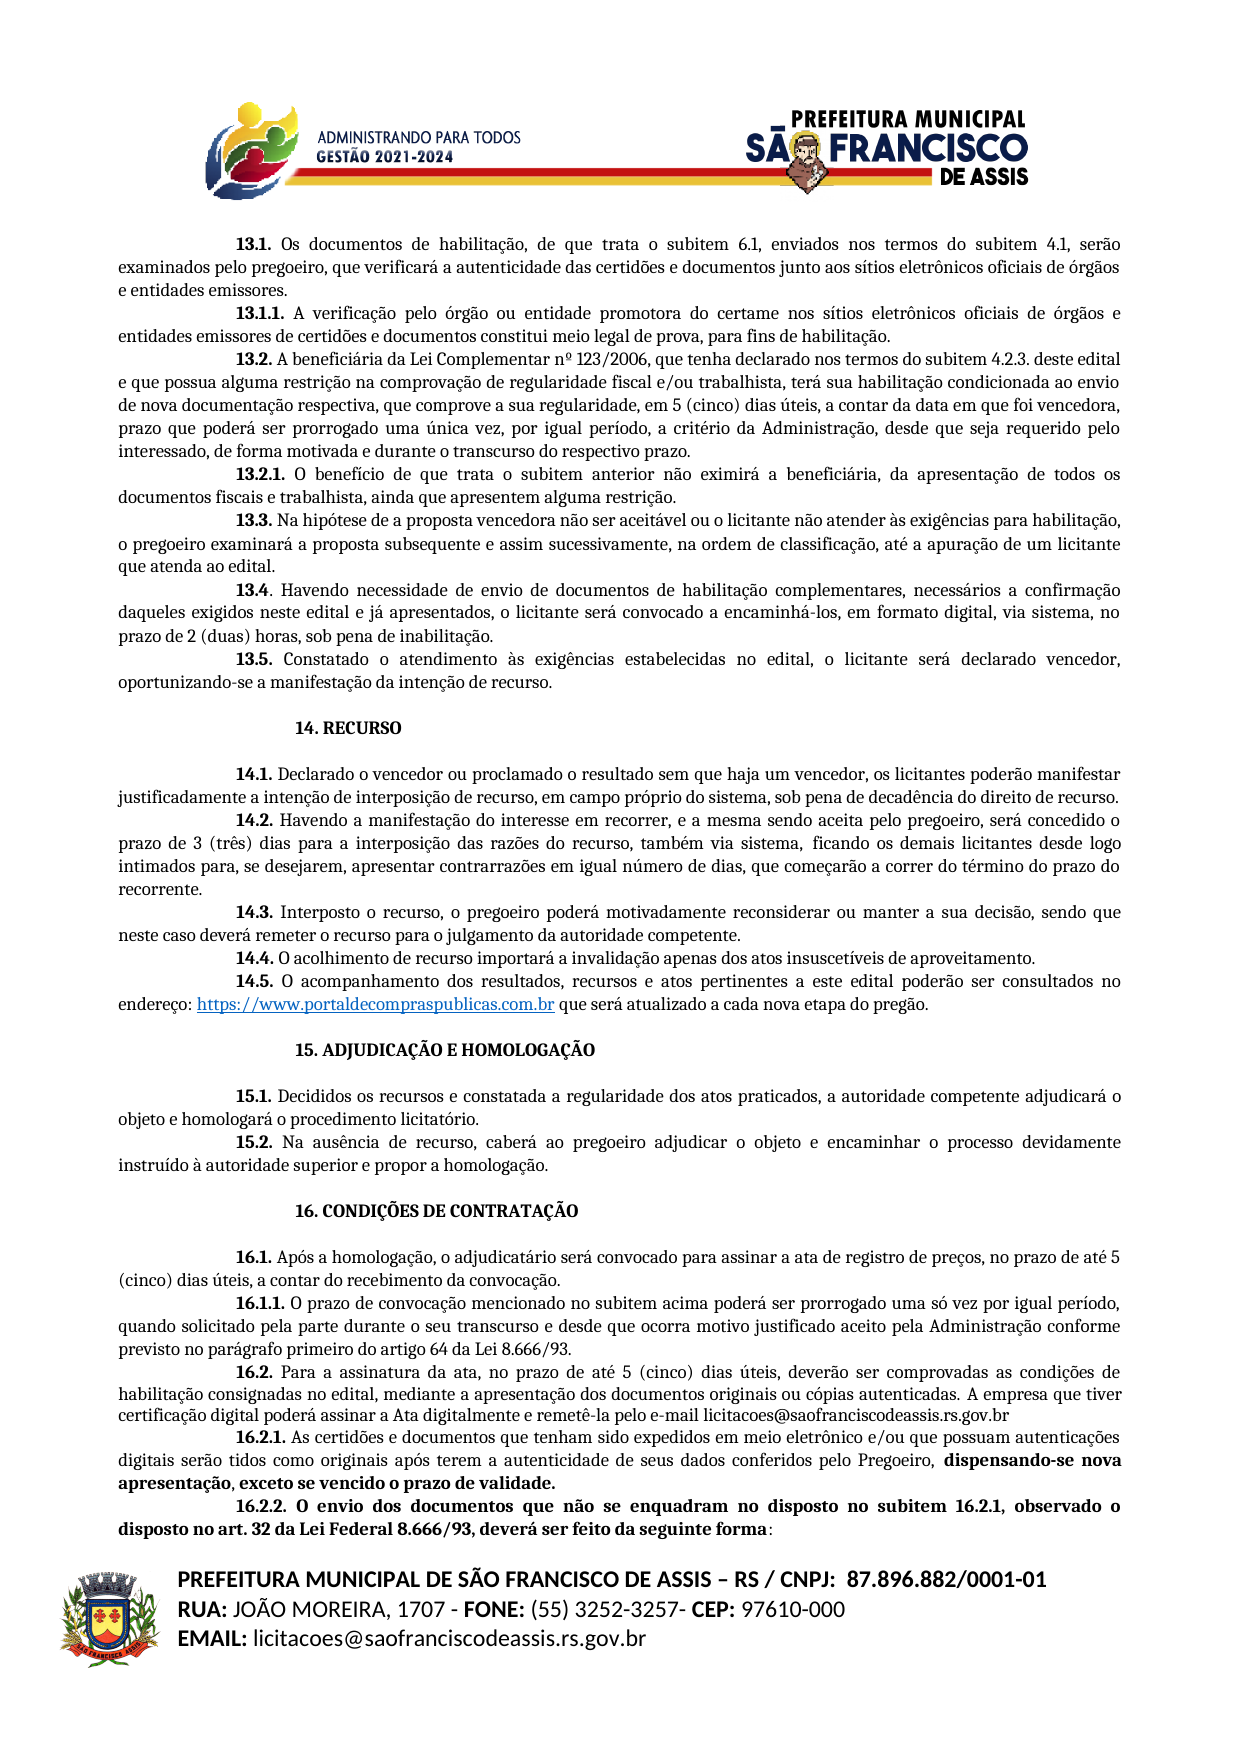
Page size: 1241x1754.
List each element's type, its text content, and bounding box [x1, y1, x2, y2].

text 16.2. Para a assinatura da ata, no prazo de até 5 (cinco) dias úteis, deverão ser comprovadas as condições de habilitação consignadas no edital, mediante a apresentação dos documentos originais ou cópias autenticadas. A empresa que tiver certificação digital poderá assinar a Ata digitalmente e remetê-la pelo e-mail licitacoes@saofranciscodeassis.rs.gov.br [118, 1362, 1122, 1426]
text 14.1. Declarado o vencedor ou proclamado o resultado sem que haja um vencedor, os licitantes poderão manifestar justificadamente a intenção de interposição de recurso, em campo próprio do sistema, sob pena de decadência do direito de recurso. [118, 763, 1122, 808]
text 16. CONDIÇÕES DE CONTRATAÇÃO [118, 1201, 1122, 1222]
text 15. ADJUDICAÇÃO E HOMOLOGAÇÃO [118, 1039, 1122, 1061]
text 13.2. A beneficiária da Lei Complementar nº 123/2006, que tenha declarado nos termos do subitem 4.2.3. deste edital e que possua alguma restrição na comprovação de regularidade fiscal e/ou trabalhista, terá sua habilitação condicionada ao envio de nova documentação respectiva, que comprove a sua regularidade, em 5 (cinco) dias úteis, a contar da data em que foi vencedora, prazo que poderá ser prorrogado uma única vez, por igual período, a critério da Administração, desde que seja requerido pelo interessado, de forma motivada e durante o transcurso do respectivo prazo. [118, 349, 1122, 462]
text 14.2. Havendo a manifestação do interesse em recorrer, e a mesma sendo aceita pelo pregoeiro, será concedido o prazo de 3 (três) dias para a interposição das razões do recurso, também via sistema, ficando os demais licitantes desde logo intimados para, se desejarem, apresentar contrarrazões em igual número de dias, que começarão a correr do término do prazo do recorrente. [118, 809, 1122, 900]
text 14. RECURSO [118, 717, 1122, 739]
text 16.2.1. As certidões e documentos que tenham sido expedidos em meio eletrônico e/ou que possuam autenticações digitais serão tidos como originais após terem a autenticidade de seus dados conferidos pelo Pregoeiro, dispensando-se nova apresentação, exceto se vencido o prazo de validade. [118, 1426, 1122, 1494]
text 13.1. Os documentos de habilitação, de que trata o subitem 6.1, enviados nos termos do subitem 4.1, serão examinados pelo pregoeiro, que verificará a autenticidade das certidões e documentos junto aos sítios eletrônicos oficiais de órgãos e entidades emissores. [118, 234, 1122, 301]
text 13.3. Na hipótese de a proposta vencedora não ser aceitável ou o licitante não atender às exigências para habilitação, o pregoeiro examinará a proposta subsequente e assim sucessivamente, na ordem de classificação, até a apuração de um licitante que atenda ao edital. [118, 510, 1122, 578]
text 13.4. Havendo necessidade de envio de documentos de habilitação complementares, necessários a confirmação daqueles exigidos neste edital e já apresentados, o licitante será convocado a encaminhá-los, em formato digital, via sistema, no prazo de 2 (duas) horas, sob pena de inabilitação. [118, 579, 1122, 647]
text 14.4. O acolhimento de recurso importará a invalidação apenas dos atos insuscetíveis de aproveitamento. [118, 947, 1122, 969]
text 15.2. Na ausência de recurso, caberá ao pregoeiro adjudicar o objeto e encaminhar o processo devidamente instruído à autoridade superior e propor a homologação. [118, 1132, 1122, 1176]
text 16.1.1. O prazo de convocação mencionado no subitem acima poderá ser prorrogado uma só vez por igual período, quando solicitado pela parte durante o seu transcurso e desde que ocorra motivo justificado aceito pela Administração conforme previsto no parágrafo primeiro do artigo 64 da Lei 8.666/93. [118, 1293, 1122, 1360]
text 14.3. Interposto o recurso, o pregoeiro poderá motivadamente reconsiderar ou manter a sua decisão, sendo que neste caso deverá remeter o recurso para o julgamento da autoridade competente. [118, 901, 1122, 946]
text 13.5. Constatado o atendimento às exigências estabelecidas no edital, o licitante será declarado vencedor, oportunizando-se a manifestação da intenção de recurso. [118, 648, 1122, 693]
text 15.1. Decididos os recursos e constatada a regularidade dos atos praticados, a autoridade competente adjudicará o objeto e homologará o procedimento licitatório. [118, 1086, 1122, 1130]
text 16.2.2. O envio dos documentos que não se enquadram no disposto no subitem 16.2.1, observado o disposto no art. 32 da Lei Federal 8.666/93, deverá ser feito da seguinte forma: [118, 1496, 1122, 1540]
text 16.1. Após a homologação, o adjudicatário será convocado para assinar a ata de registro de preços, no prazo de até 5 (cinco) dias úteis, a contar do recebimento da convocação. [118, 1247, 1122, 1291]
text 14.5. O acompanhamento dos resultados, recursos e atos pertinentes a este edital poderão ser consultados no endereço: https://www.portaldecompraspublicas.com.br que será atualizado a cada nova etapa do pregão. [118, 970, 1122, 1015]
text 13.1.1. A verificação pelo órgão ou entidade promotora do certame nos sítios eletrônicos oficiais de órgãos e entidades emissores de certidões e documentos constitui meio legal de prova, para fins de habilitação. [118, 303, 1122, 347]
text 13.2.1. O benefício de que trata o subitem anterior não eximirá a beneficiária, da apresentação de todos os documentos fiscais e trabalhista, ainda que apresentem alguma restrição. [118, 464, 1122, 508]
